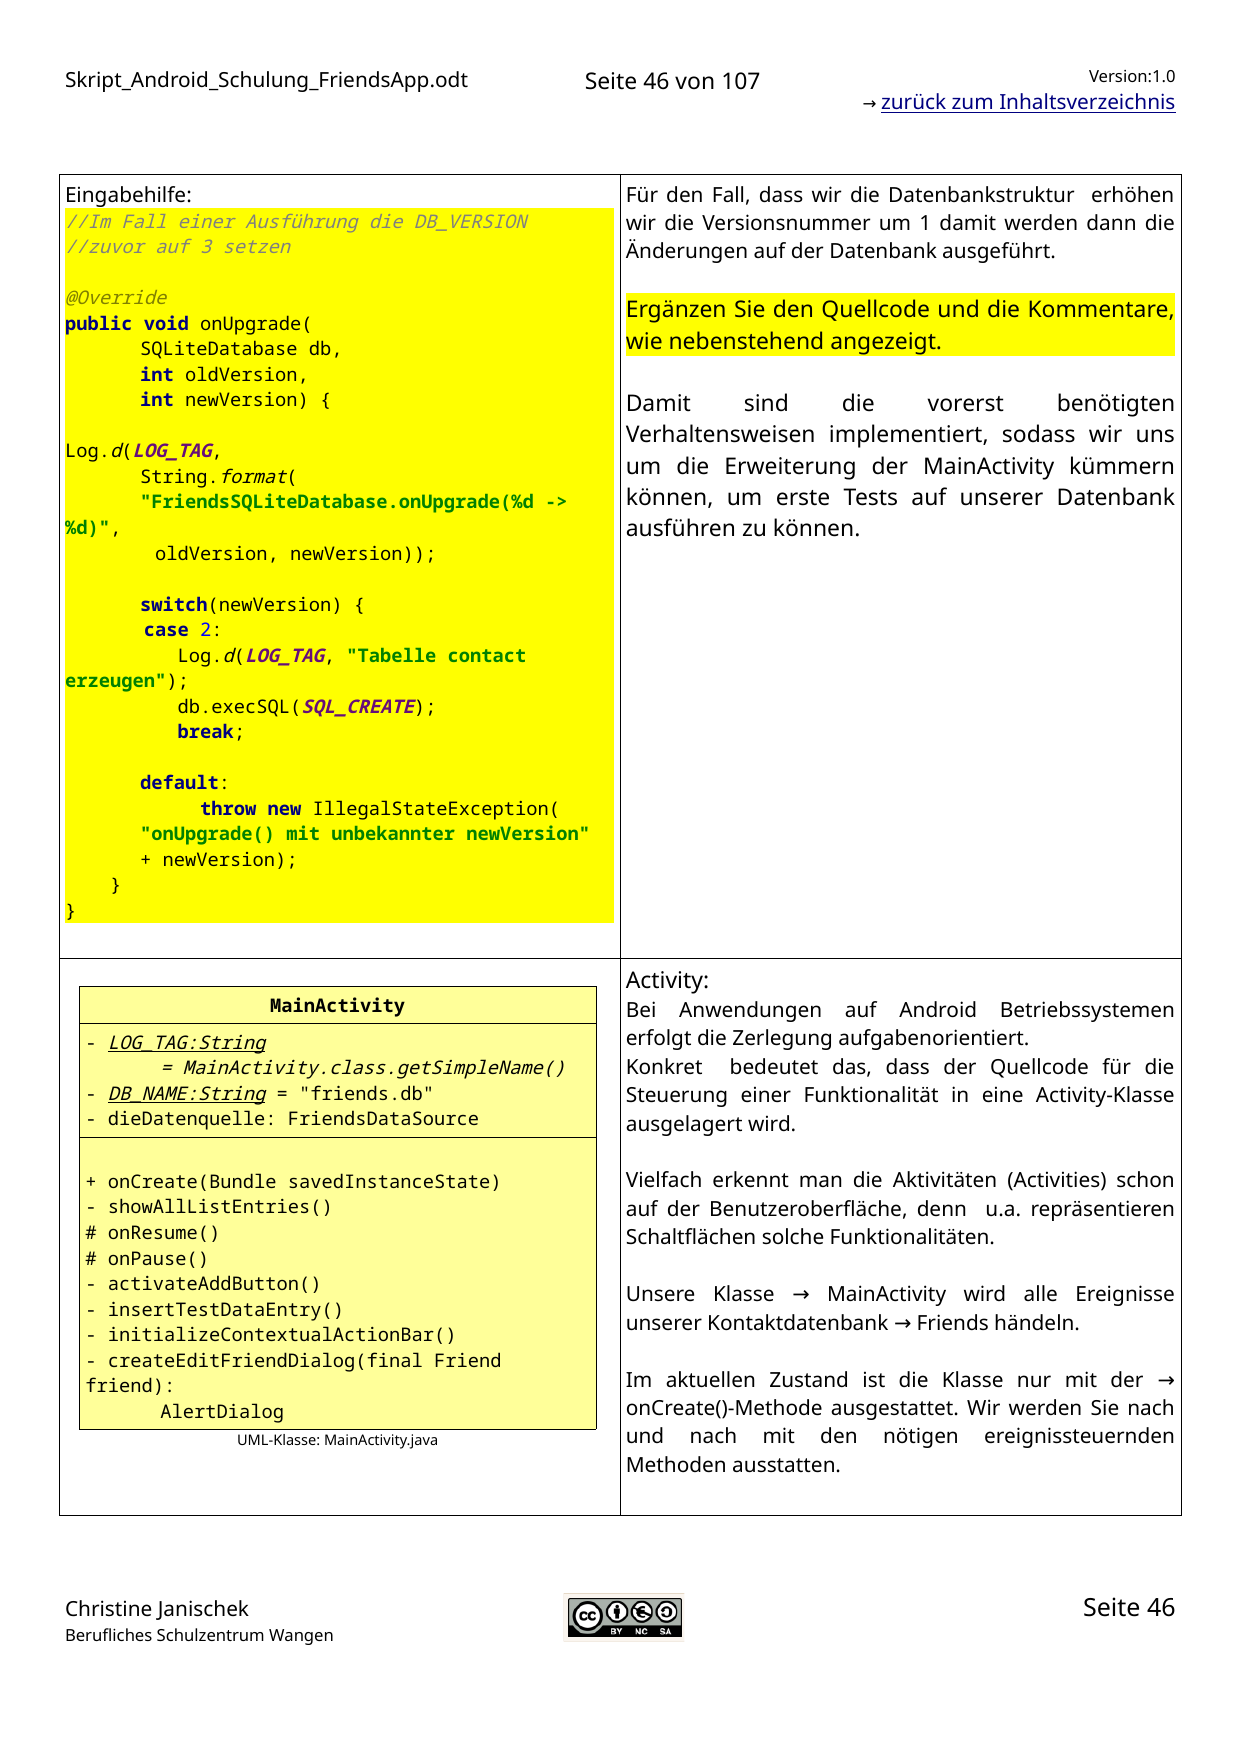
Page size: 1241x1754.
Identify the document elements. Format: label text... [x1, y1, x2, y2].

table_header MainActivity [80, 987, 596, 1023]
picture [563, 1592, 685, 1642]
table_cell Eingabehilfe: //Im Fall einer Ausführung die DB_VERSION //zuvor auf 3 setzen @Override public void onUpgrade( SQLiteDatabase db, int oldVersion, int newVersion) { Log.d(LOG_TAG, String.format( "FriendsSQLiteDatabase.onUpgrade(%d -> %d)", oldVersion, newVersion)); switch(newVersion) { case 2: Log.d(LOG_TAG, "Tabelle contact erzeugen"); db.execSQL(SQL_CREATE); break; default: throw new IllegalStateException( "onUpgrade() mit unbekannter newVersion" + newVersion); } } [60, 175, 620, 958]
table_cell Deklaration der Klasse MainActivity: [60, 959, 620, 1515]
table_cell Activity: Bei Anwendungen auf Android Betriebssystemen erfolgt die Zerlegung aufgabenorientiert. Konkret bedeutet das, dass der Quellcode für die Steuerung einer Funktionalität in eine Activity-Klasse ausgelagert wird. Vielfach erkennt man die Aktivitäten (Activities) schon auf der Benutzeroberfläche, denn u.a. repräsentieren Schaltflächen solche Funktionalitäten. Unsere Klasse → MainActivity wird alle Ereignisse unserer Kontaktdatenbank → Friends händeln. Im aktuellen Zustand ist die Klasse nur mit der → onCreate()-Methode ausgestattet. Wir werden Sie nach und nach mit den nötigen ereignissteuernden Methoden ausstatten. [621, 959, 1181, 1515]
table_cell - LOG_TAG:String = MainActivity.class.getSimpleName() - DB_NAME:String = "friends.db" - dieDatenquelle: FriendsDataSource [80, 1024, 596, 1137]
table_cell + onCreate(Bundle savedInstanceState) - showAllListEntries() # onResume() # onPause() - activateAddButton() - insertTestDataEntry() - initializeContextualActionBar() - createEditFriendDialog(final Friend friend): AlertDialog [80, 1138, 596, 1429]
table_cell Für den Fall, dass wir die Datenbankstruktur erhöhen wir die Versionsnummer um 1 damit werden dann die Änderungen auf der Datenbank ausgeführt. Ergänzen Sie den Quellcode und die Kommentare, wie nebenstehend angezeigt. Damit sind die vorerst benötigten Verhaltensweisen implementiert, sodass wir uns um die Erweiterung der MainActivity kümmern können, um erste Tests auf unserer Datenbank ausführen zu können. [621, 175, 1181, 958]
